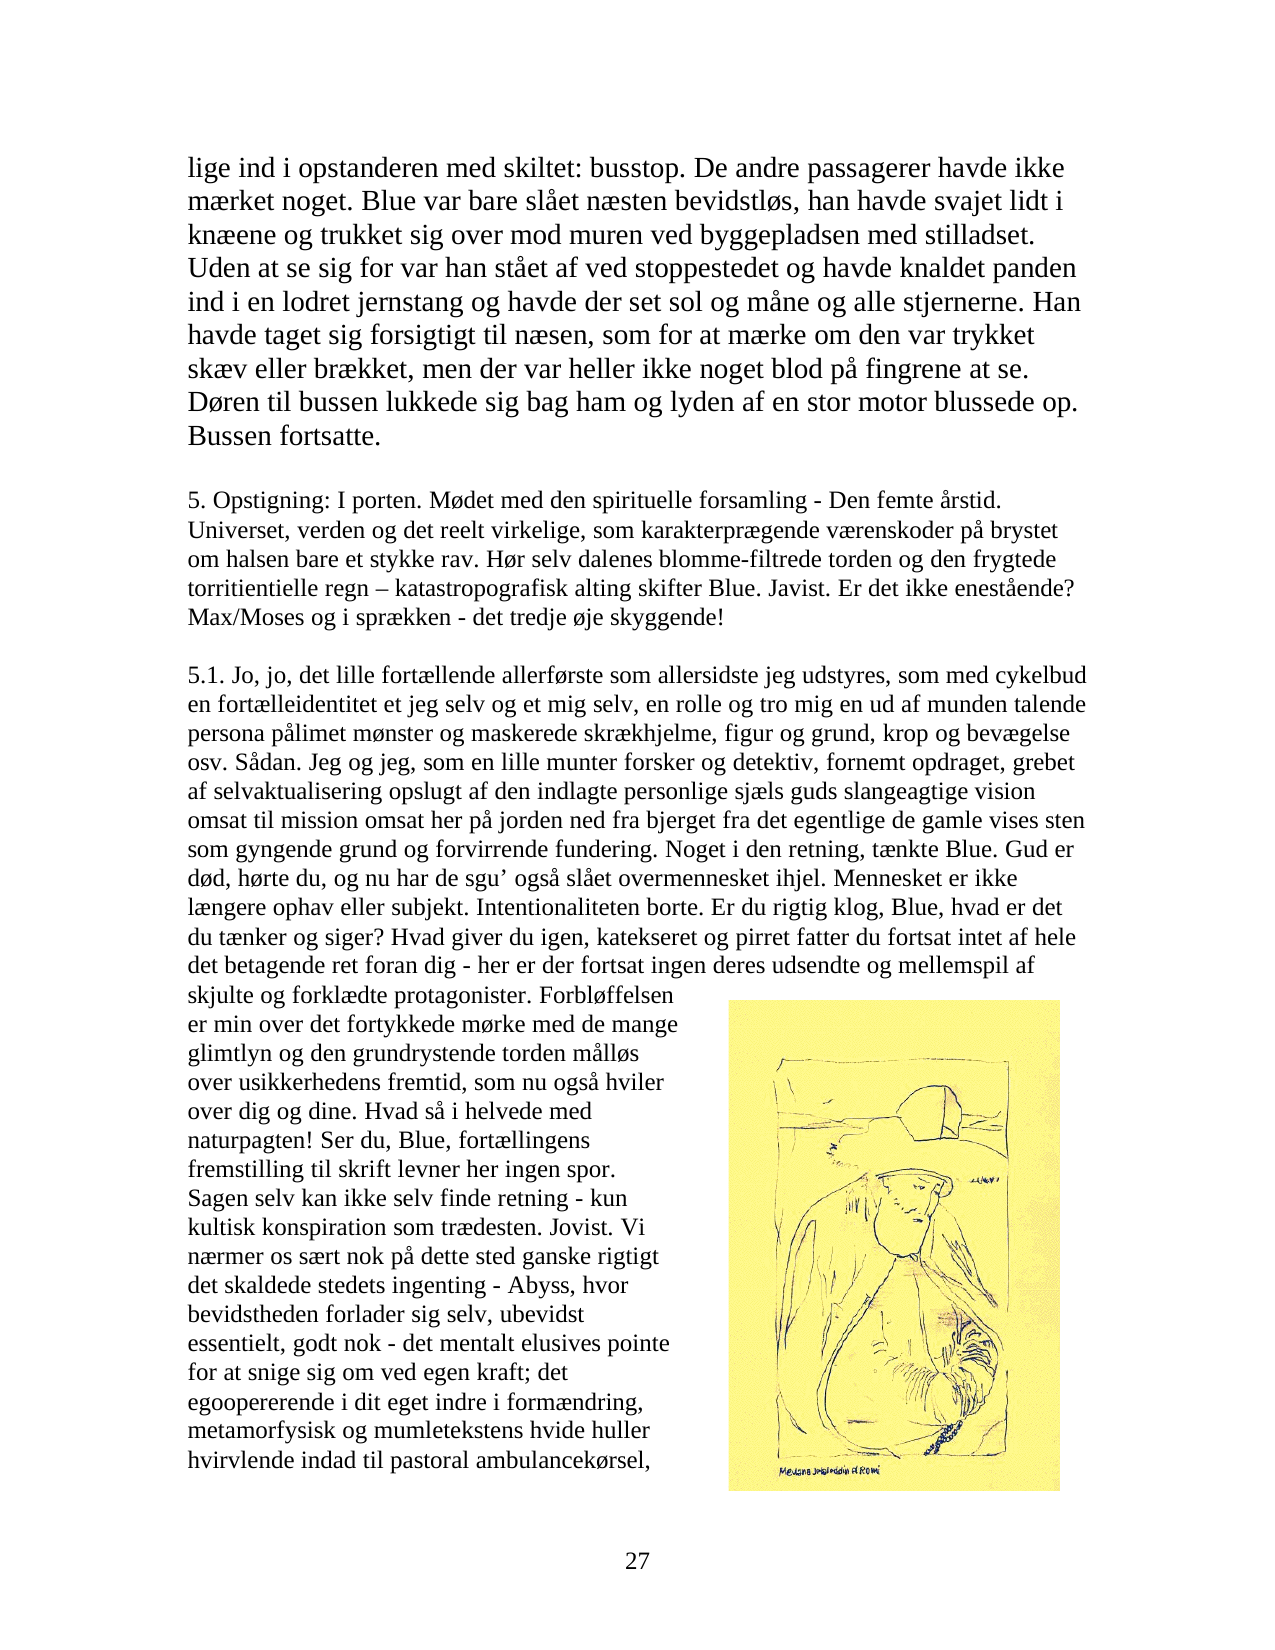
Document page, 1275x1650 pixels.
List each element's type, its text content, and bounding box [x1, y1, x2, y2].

table_header [701, 992, 1088, 1508]
picture [728, 1000, 1060, 1491]
text 5.1. Jo, jo, det lille fortællende allerførste som allersidste jeg udstyres, som med cykelbud en fortælleidentitet et jeg selv og et mig selv, en rolle og tro mig en ud af munden talende persona pålimet mønster og maskerede skrækhjelme, figur og grund, krop og bevægelse osv. Sådan. Jeg og jeg, som en lille munter forsker og detektiv, fornemt opdraget, grebet af selvaktualisering opslugt af den indlagte personlige sjæls guds slangeagtige vision omsat til mission omsat her på jorden ned fra bjerget fra det egentlige de gamle vises sten som gyngende grund og forvirrende fundering. Noget i den retning, tænkte Blue. Gud er død, hørte du, og nu har de sgu’ også slået overmennesket ihjel. Mennesket er ikke længere ophav eller subjekt. Intentionaliteten borte. Er du rigtig klog, Blue, hvad er det du tænker og siger? Hvad giver du igen, katekseret og pirret fatter du fortsat intet af hele det betagende ret foran dig - her er der fortsat ingen deres udsendte og mellemspil af skjulte og forklædte protagonister. Forbløffelsen er min over det fortykkede mørke med de mange glimtlyn og den grundrystende torden målløs over usikkerhedens fremtid, som nu også hviler over dig og dine. Hvad så i helvede med naturpagten! Ser du, Blue, fortællingens fremstilling til skrift levner her ingen spor. Sagen selv kan ikke selv finde retning - kun kultisk konspiration som trædesten. Jovist. Vi nærmer os sært nok på dette sted ganske rigtigt det skaldede stedets ingenting - Abyss, hvor bevidstheden forlader sig selv, ubevidst essentielt, godt nok - det mentalt elusives pointe for at snige sig om ved egen kraft; det egoopererende i dit eget indre i formændring, metamorfysisk og mumletekstens hvide huller hvirvlende indad til pastoral ambulancekørsel, [187, 660, 1088, 1473]
text 5. Opstigning: I porten. Mødet med den spirituelle forsamling - Den femte årstid. Universet, verden og det reelt virkelige, som karakterprægende værenskoder på brystet om halsen bare et stykke rav. Hør selv dalenes blomme-filtrede torden og den frygtede torritientielle regn – katastropografisk alting skifter Blue. Javist. Er det ikke enestående? Max/Moses og i sprækken - det tredje øje skyggende! [187, 485, 1088, 631]
text lige ind i opstanderen med skiltet: busstop. De andre passagerer havde ikke mærket noget. Blue var bare slået næsten bevidstløs, han havde svajet lidt i knæene og trukket sig over mod muren ved byggepladsen med stilladset. Uden at se sig for var han stået af ved stoppestedet og havde knaldet panden ind i en lodret jernstang og havde der set sol og måne og alle stjernerne. Han havde taget sig forsigtigt til næsen, som for at mærke om den var trykket skæv eller brækket, men der var heller ikke noget blod på fingrene at se. Døren til bussen lukkede sig bag ham og lyden af en stor motor blussede op. Bussen fortsatte. [187, 150, 1088, 452]
